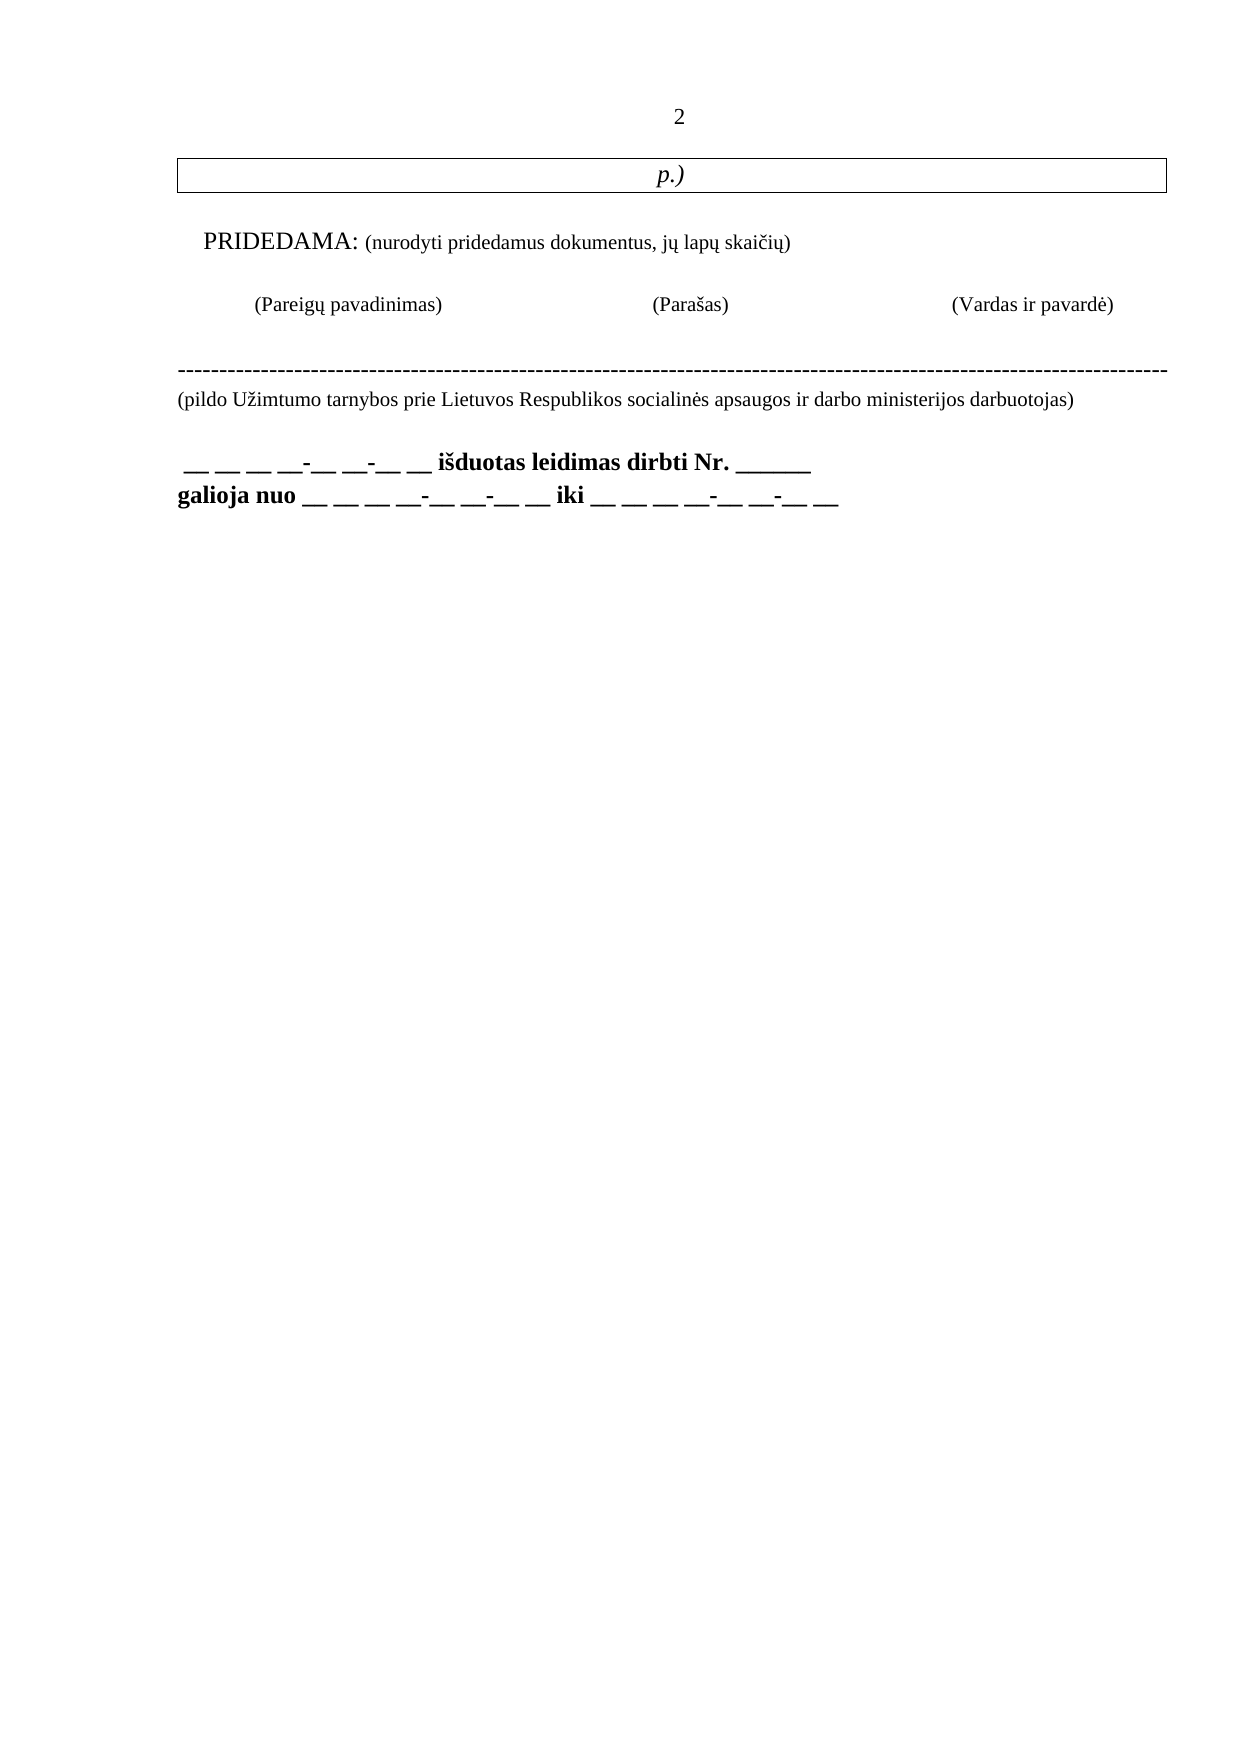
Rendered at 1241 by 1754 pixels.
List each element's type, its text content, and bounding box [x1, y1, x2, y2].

table_header (Pareigų pavadinimas) [177, 293, 519, 321]
text __ __ __ __-__ __-__ __ išduotas leidimas dirbti Nr. ______ [177, 447, 1181, 476]
text ----------------------------------------------------------------------------------------------------------------------- [177, 354, 1181, 382]
table_header p.) [178, 159, 1166, 192]
table_header (Vardas ir pavardė) [861, 293, 1204, 321]
text PRIDEDAMA: (nurodyti pridedamus dokumentus, jų lapų skaičių) [177, 226, 1181, 255]
text (pildo Užimtumo tarnybos prie Lietuvos Respublikos socialinės apsaugos ir darbo ministerijos darbuotojas) [177, 387, 1181, 411]
table_header (Parašas) [519, 293, 861, 321]
text galioja nuo __ __ __ __-__ __-__ __ iki __ __ __ __-__ __-__ __ [177, 480, 1181, 510]
